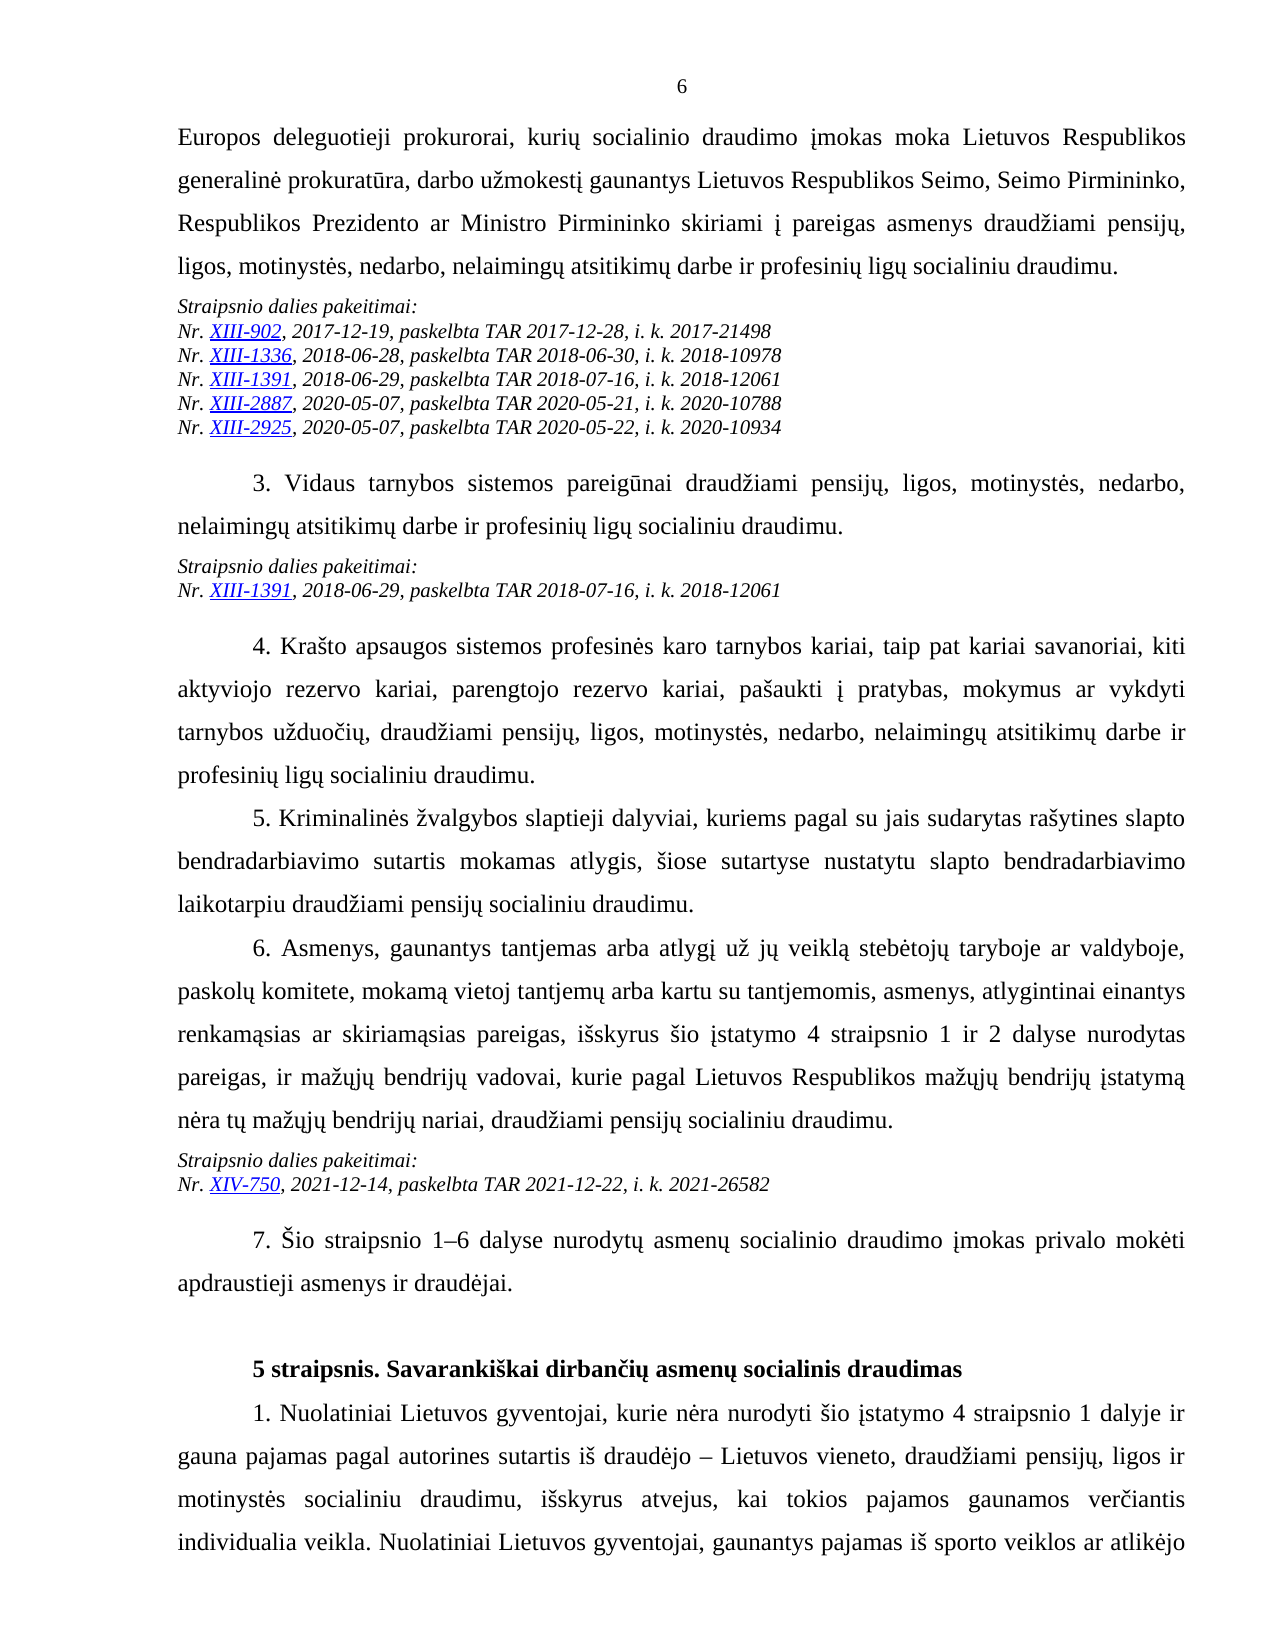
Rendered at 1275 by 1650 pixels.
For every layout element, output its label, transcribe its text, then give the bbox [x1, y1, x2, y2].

text Straipsnio dalies pakeitimai: [177, 1148, 1186, 1172]
text 5. Kriminalinės žvalgybos slaptieji dalyviai, kuriems pagal su jais sudarytas rašytines slapto bendradarbiavimo sutartis mokamas atlygis, šiose sutartyse nustatytu slapto bendradarbiavimo laikotarpiu draudžiami pensijų socialiniu draudimu. [177, 803, 1186, 918]
text Straipsnio dalies pakeitimai: [177, 294, 1186, 318]
text Nr. XIII-902, 2017-12-19, paskelbta TAR 2017-12-28, i. k. 2017-21498 [177, 318, 1186, 343]
text Nr. XIII-1336, 2018-06-28, paskelbta TAR 2018-06-30, i. k. 2018-10978 [177, 343, 1186, 367]
text 3. Vidaus tarnybos sistemos pareigūnai draudžiami pensijų, ligos, motinystės, nedarbo, nelaimingų atsitikimų darbe ir profesinių ligų socialiniu draudimu. [177, 468, 1186, 539]
text 7. Šio straipsnio 1–6 dalyse nurodytų asmenų socialinio draudimo įmokas privalo mokėti apdraustieji asmenys ir draudėjai. [177, 1225, 1186, 1297]
text Straipsnio dalies pakeitimai: [177, 554, 1186, 578]
text Europos deleguotieji prokurorai, kurių socialinio draudimo įmokas moka Lietuvos Respublikos generalinė prokuratūra, darbo užmokestį gaunantys Lietuvos Respublikos Seimo, Seimo Pirmininko, Respublikos Prezidento ar Ministro Pirmininko skiriami į pareigas asmenys draudžiami pensijų, ligos, motinystės, nedarbo, nelaimingų atsitikimų darbe ir profesinių ligų socialiniu draudimu. [177, 122, 1186, 280]
text 5 straipsnis. Savarankiškai dirbančių asmenų socialinis draudimas [177, 1354, 1186, 1383]
text 6. Asmenys, gaunantys tantjemas arba atlygį už jų veiklą stebėtojų taryboje ar valdyboje, paskolų komitete, mokamą vietoj tantjemų arba kartu su tantjemomis, asmenys, atlygintinai einantys renkamąsias ar skiriamąsias pareigas, išskyrus šio įstatymo 4 straipsnio 1 ir 2 dalyse nurodytas pareigas, ir mažųjų bendrijų vadovai, kurie pagal Lietuvos Respublikos mažųjų bendrijų įstatymą nėra tų mažųjų bendrijų nariai, draudžiami pensijų socialiniu draudimu. [177, 933, 1186, 1134]
text 4. Krašto apsaugos sistemos profesinės karo tarnybos kariai, taip pat kariai savanoriai, kiti aktyviojo rezervo kariai, parengtojo rezervo kariai, pašaukti į pratybas, mokymus ar vykdyti tarnybos užduočių, draudžiami pensijų, ligos, motinystės, nedarbo, nelaimingų atsitikimų darbe ir profesinių ligų socialiniu draudimu. [177, 631, 1186, 789]
text Nr. XIII-2887, 2020-05-07, paskelbta TAR 2020-05-21, i. k. 2020-10788 [177, 391, 1186, 415]
text Nr. XIII-1391, 2018-06-29, paskelbta TAR 2018-07-16, i. k. 2018-12061 [177, 578, 1186, 602]
text Nr. XIII-1391, 2018-06-29, paskelbta TAR 2018-07-16, i. k. 2018-12061 [177, 367, 1186, 391]
text Nr. XIV-750, 2021-12-14, paskelbta TAR 2021-12-22, i. k. 2021-26582 [177, 1172, 1186, 1196]
text 1. Nuolatiniai Lietuvos gyventojai, kurie nėra nurodyti šio įstatymo 4 straipsnio 1 dalyje ir gauna pajamas pagal autorines sutartis iš draudėjo – Lietuvos vieneto, draudžiami pensijų, ligos ir motinystės socialiniu draudimu, išskyrus atvejus, kai tokios pajamos gaunamos verčiantis individualia veikla. Nuolatiniai Lietuvos gyventojai, gaunantys pajamas iš sporto veiklos ar atlikėjo [177, 1398, 1186, 1556]
text Nr. XIII-2925, 2020-05-07, paskelbta TAR 2020-05-22, i. k. 2020-10934 [177, 415, 1186, 439]
